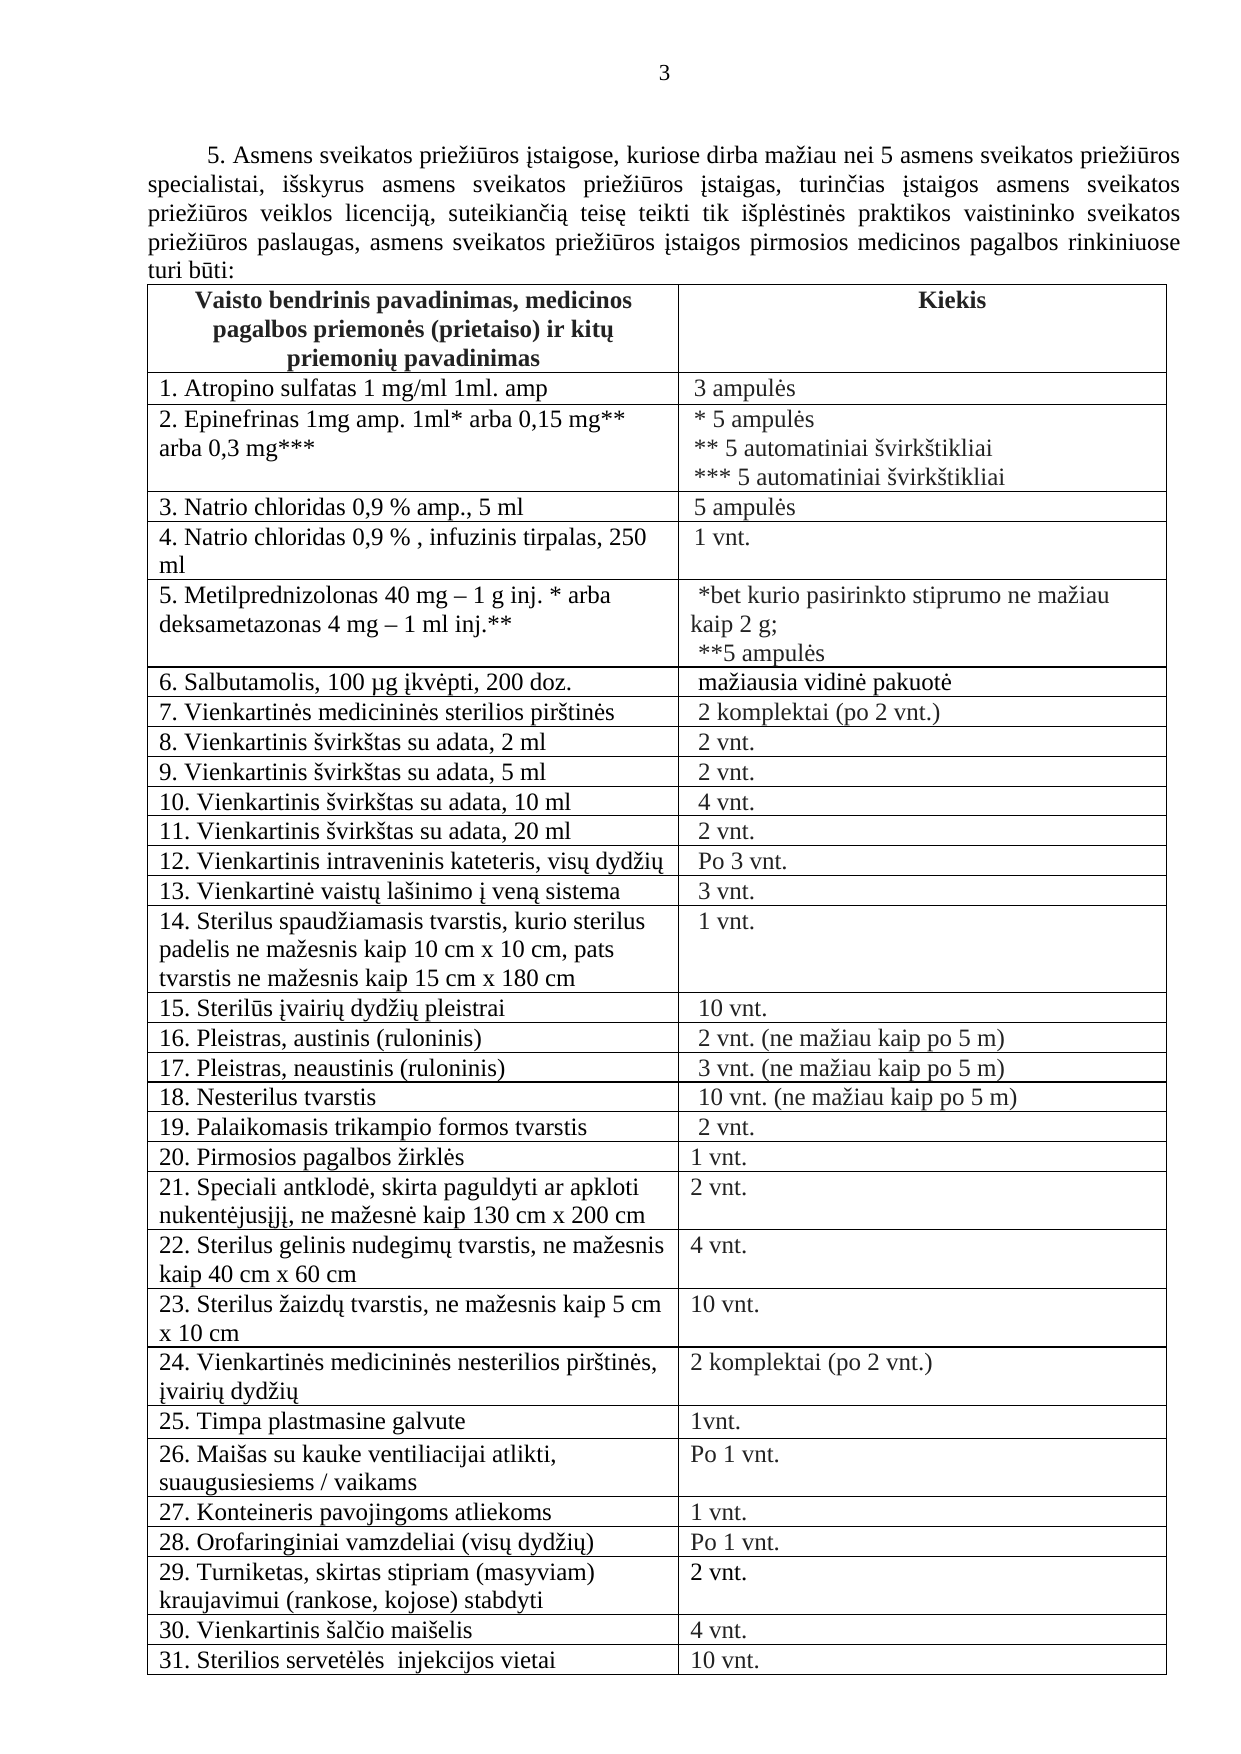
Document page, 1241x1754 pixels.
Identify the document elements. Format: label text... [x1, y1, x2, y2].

table_header Vaisto bendrinis pavadinimas, medicinos pagalbos priemonės (prietaiso) ir kitų priemonių pavadinimas [148, 285, 678, 372]
table_cell 2 vnt. [679, 727, 1166, 756]
table_cell 2 vnt. (ne mažiau kaip po 5 m) [679, 1023, 1166, 1052]
text 5. Asmens sveikatos priežiūros įstaigose, kuriose dirba mažiau nei 5 asmens sveikatos priežiūros specialistai, išskyrus asmens sveikatos priežiūros įstaigas, turinčias įstaigos asmens sveikatos priežiūros veiklos licenciją, suteikiančią teisę teikti tik išplėstinės praktikos vaistininko sveikatos priežiūros paslaugas, asmens sveikatos priežiūros įstaigos pirmosios medicinos pagalbos rinkiniuose turi būti: [148, 141, 1181, 284]
table_cell 1 vnt. [679, 522, 1166, 579]
table_cell *bet kurio pasirinkto stiprumo ne mažiau kaip 2 g; **5 ampulės [679, 580, 1166, 666]
table_cell 2 vnt. [679, 757, 1166, 786]
table_cell 5. Metilprednizolonas 40 mg – 1 g inj. * arba deksametazonas 4 mg – 1 ml inj.** [148, 580, 678, 666]
table_cell 30. Vienkartinis šalčio maišelis [148, 1615, 678, 1644]
table_cell 5 ampulės [679, 492, 1166, 521]
table_cell 1. Atropino sulfatas 1 mg/ml 1ml. amp [148, 373, 678, 403]
table_cell 10 vnt. [679, 1289, 1166, 1346]
table_cell 3 ampulės [679, 373, 1166, 403]
table_cell 25. Timpa plastmasine galvute [148, 1406, 678, 1438]
table_cell 4. Natrio chloridas 0,9 % , infuzinis tirpalas, 250 ml [148, 522, 678, 579]
table_cell 10 vnt. [679, 1645, 1166, 1674]
table_cell mažiausia vidinė pakuotė [679, 668, 1166, 696]
table_cell 15. Sterilūs įvairių dydžių pleistrai [148, 993, 678, 1022]
table_cell 16. Pleistras, austinis (ruloninis) [148, 1023, 678, 1052]
table_cell 10 vnt. (ne mažiau kaip po 5 m) [679, 1083, 1166, 1111]
table_cell 26. Maišas su kauke ventiliacijai atlikti, suaugusiesiems / vaikams [148, 1439, 678, 1496]
table_cell 2 komplektai (po 2 vnt.) [679, 697, 1166, 726]
table_cell 11. Vienkartinis švirkštas su adata, 20 ml [148, 816, 678, 845]
table_cell Po 1 vnt. [679, 1439, 1166, 1496]
table_header Kiekis [679, 285, 1166, 372]
table_cell 2 vnt. [679, 1112, 1166, 1141]
table_cell 13. Vienkartinė vaistų lašinimo į veną sistema [148, 876, 678, 905]
table_cell 3 vnt. (ne mažiau kaip po 5 m) [679, 1053, 1166, 1081]
table_cell 10 vnt. [679, 993, 1166, 1022]
table_cell 7. Vienkartinės medicininės sterilios pirštinės [148, 697, 678, 726]
table_cell 8. Vienkartinis švirkštas su adata, 2 ml [148, 727, 678, 756]
table_cell 18. Nesterilus tvarstis [148, 1083, 678, 1111]
table_cell 23. Sterilus žaizdų tvarstis, ne mažesnis kaip 5 cm x 10 cm [148, 1289, 678, 1346]
table_cell 2. Epinefrinas 1mg amp. 1ml* arba 0,15 mg** arba 0,3 mg*** [148, 405, 678, 491]
table_cell 3 vnt. [679, 876, 1166, 905]
table_cell Po 3 vnt. [679, 846, 1166, 875]
table_cell 10. Vienkartinis švirkštas su adata, 10 ml [148, 787, 678, 815]
table_cell 4 vnt. [679, 787, 1166, 815]
table_cell 9. Vienkartinis švirkštas su adata, 5 ml [148, 757, 678, 786]
table_cell 4 vnt. [679, 1230, 1166, 1288]
table_cell 21. Speciali antklodė, skirta paguldyti ar apkloti nukentėjusįjį, ne mažesnė kaip 130 cm x 200 cm [148, 1172, 678, 1229]
table_cell Po 1 vnt. [679, 1527, 1166, 1556]
table_cell 1vnt. [679, 1406, 1166, 1438]
table_cell 1 vnt. [679, 906, 1166, 992]
table_cell * 5 ampulės ** 5 automatiniai švirkštikliai *** 5 automatiniai švirkštikliai [679, 405, 1166, 491]
table_cell 24. Vienkartinės medicininės nesterilios pirštinės, įvairių dydžių [148, 1348, 678, 1405]
table_cell 2 komplektai (po 2 vnt.) [679, 1348, 1166, 1405]
table_cell 20. Pirmosios pagalbos žirklės [148, 1142, 678, 1171]
table_cell 19. Palaikomasis trikampio formos tvarstis [148, 1112, 678, 1141]
table_cell 17. Pleistras, neaustinis (ruloninis) [148, 1053, 678, 1081]
table_cell 14. Sterilus spaudžiamasis tvarstis, kurio sterilus padelis ne mažesnis kaip 10 cm x 10 cm, pats tvarstis ne mažesnis kaip 15 cm x 180 cm [148, 906, 678, 992]
table_cell 1 vnt. [679, 1142, 1166, 1171]
table_cell 27. Konteineris pavojingoms atliekoms [148, 1497, 678, 1526]
table_cell 2 vnt. [679, 816, 1166, 845]
table_cell 28. Orofaringiniai vamzdeliai (visų dydžių) [148, 1527, 678, 1556]
table_cell 29. Turniketas, skirtas stipriam (masyviam) kraujavimui (rankose, kojose) stabdyti [148, 1557, 678, 1614]
table_cell 22. Sterilus gelinis nudegimų tvarstis, ne mažesnis kaip 40 cm x 60 cm [148, 1230, 678, 1288]
table_cell 3. Natrio chloridas 0,9 % amp., 5 ml [148, 492, 678, 521]
table_cell 12. Vienkartinis intraveninis kateteris, visų dydžių [148, 846, 678, 875]
table_cell 6. Salbutamolis, 100 µg įkvėpti, 200 doz. [148, 668, 678, 696]
table_cell 31. Sterilios servetėlės injekcijos vietai [148, 1645, 678, 1674]
table_cell 2 vnt. [679, 1557, 1166, 1614]
table_cell 2 vnt. [679, 1172, 1166, 1229]
table_cell 4 vnt. [679, 1615, 1166, 1644]
table_cell 1 vnt. [679, 1497, 1166, 1526]
